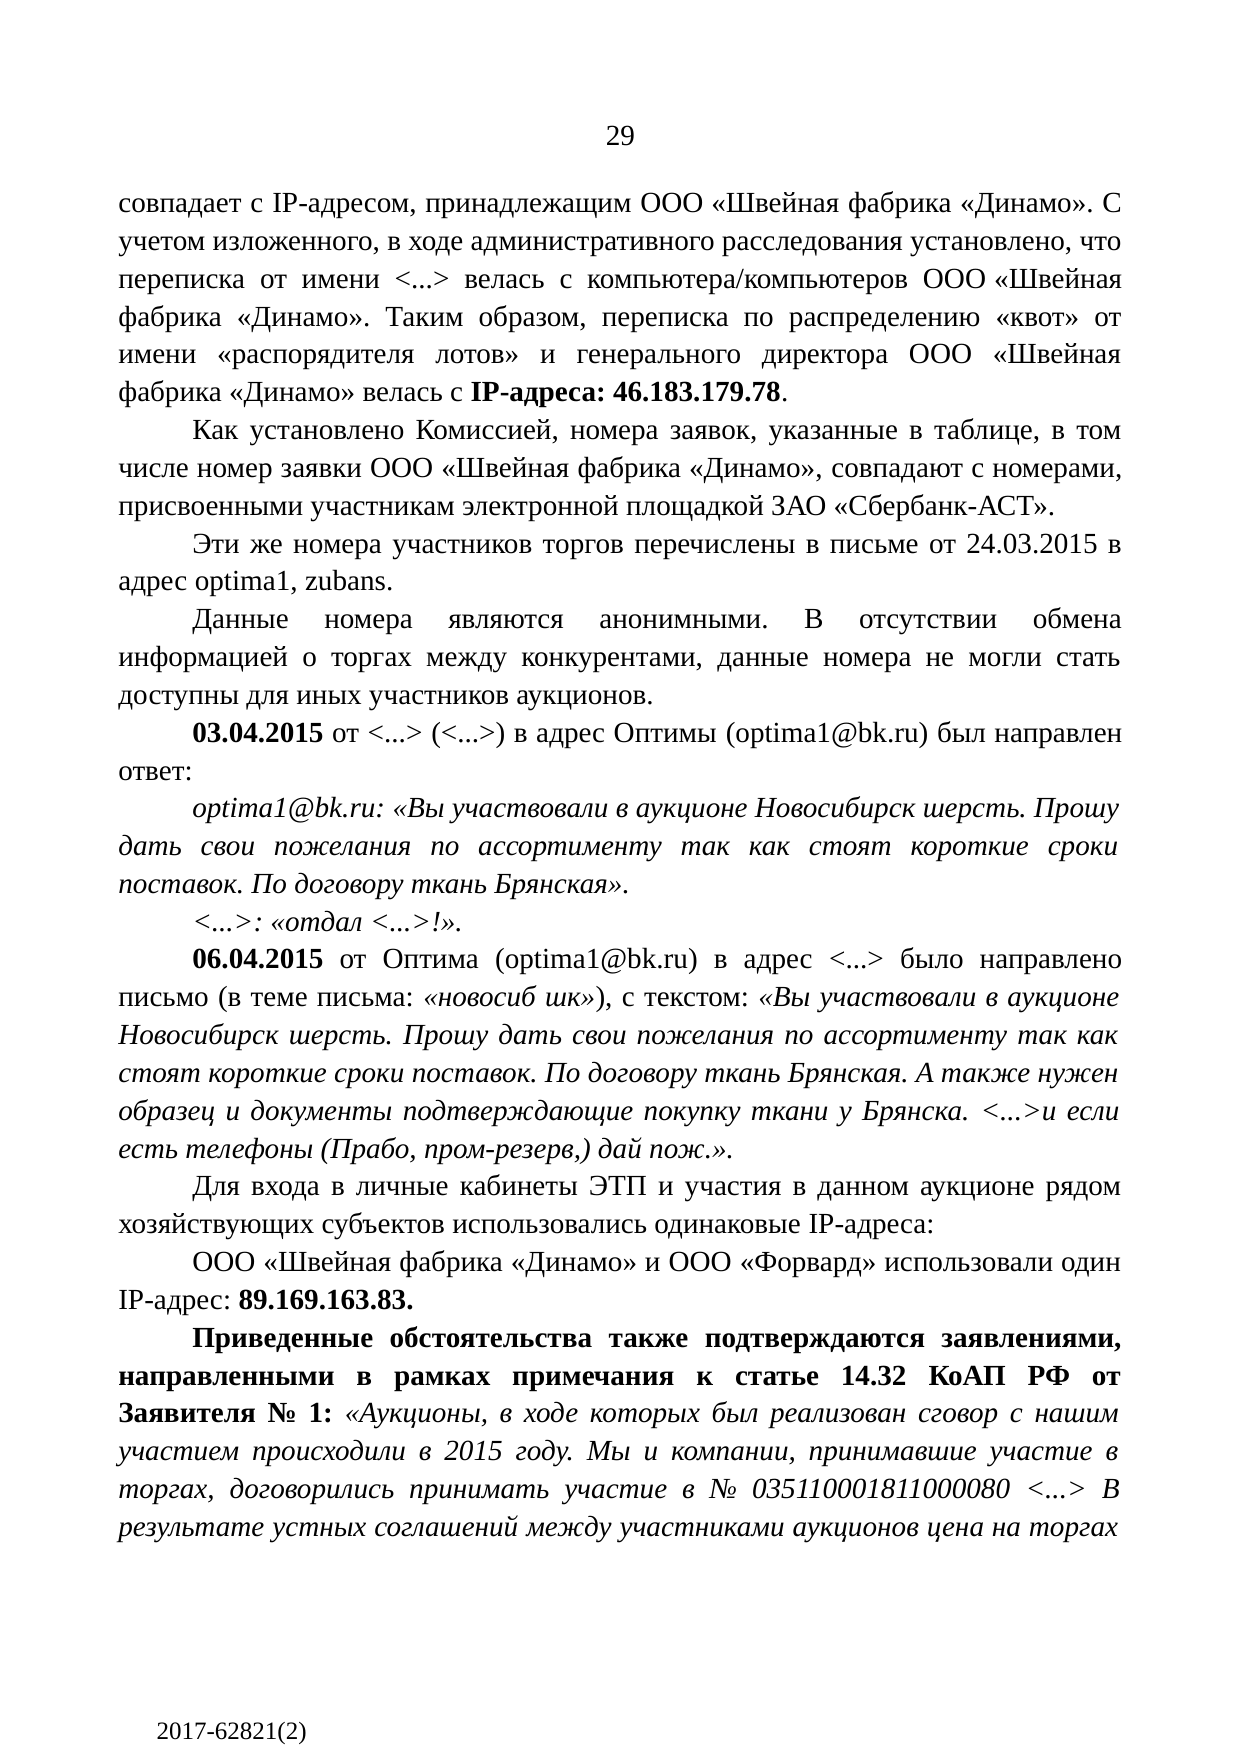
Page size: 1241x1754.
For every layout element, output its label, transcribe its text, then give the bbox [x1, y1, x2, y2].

text Письмо от <...> (<...>) было направлено с IP – 46.183.179.78, который совпадает с IP-адресом, принадлежащим ООО «Швейная фабрика «Динамо». С учетом изложенного, в ходе административного расследования установлено, что переписка от имени <...> велась с компьютера/компьютеров ООО «Швейная фабрика «Динамо». Таким образом, переписка по распределению «квот» от имени «распорядителя лотов» и генерального директора ООО «Швейная фабрика «Динамо» велась с IP-адреса: 46.183.179.78. [118, 181, 1122, 408]
text <...>: «отдал <...>!». [118, 899, 1122, 937]
text Эти же номера участников торгов перечислены в письме от 24.03.2015 в адрес optima1, zubans. [118, 521, 1122, 597]
text Как установлено Комиссией, номера заявок, указанные в таблице, в том числе номер заявки ООО «Швейная фабрика «Динамо», совпадают с номерами, присвоенными участникам электронной площадкой ЗАО «Сбербанк-АСТ». [118, 408, 1122, 521]
text 06.04.2015 от Оптима (optima1@bk.ru) в адрес <...> было направлено письмо (в теме письма: «новосиб шк»), с текстом: «Вы участвовали в аукционе Новосибирск шерсть. Прошу дать свои пожелания по ассортименту так как стоят короткие сроки поставок. По договору ткань Брянская. А также нужен образец и документы подтверждающие покупку ткани у Брянска. <...>и если есть телефоны (Прабо, пром-резерв,) дай пож.». [118, 937, 1122, 1164]
text Данные номера являются анонимными. В отсутствии обмена информацией о торгах между конкурентами, данные номера не могли стать доступны для иных участников аукционов. [118, 597, 1122, 711]
text ООО «Швейная фабрика «Динамо» и ООО «Форвард» использовали один IP-адрес: 89.169.163.83. [118, 1240, 1122, 1316]
text Приведенные обстоятельства также подтверждаются заявлениями, направленными в рамках примечания к статье 14.32 КоАП РФ от Заявителя № 1: «Аукционы, в ходе которых был реализован сговор с нашим участием происходили в 2015 году. Мы и компании, принимавшие участие в торгах, договорились принимать участие в № 035110001811000080 <...> В результате устных соглашений между участниками аукционов цена на торгах [118, 1316, 1122, 1542]
text Для входа в личные кабинеты ЭТП и участия в данном аукционе рядом хозяйствующих субъектов использовались одинаковые IP-адреса: [118, 1164, 1122, 1240]
text 03.04.2015 от <...> (<...>) в адрес Оптимы (optima1@bk.ru) был направлен ответ: [118, 711, 1122, 786]
text optima1@bk.ru: «Вы участвовали в аукционе Новосибирск шерсть. Прошу дать свои пожелания по ассортименту так как стоят короткие сроки поставок. По договору ткань Брянская». [118, 786, 1122, 899]
